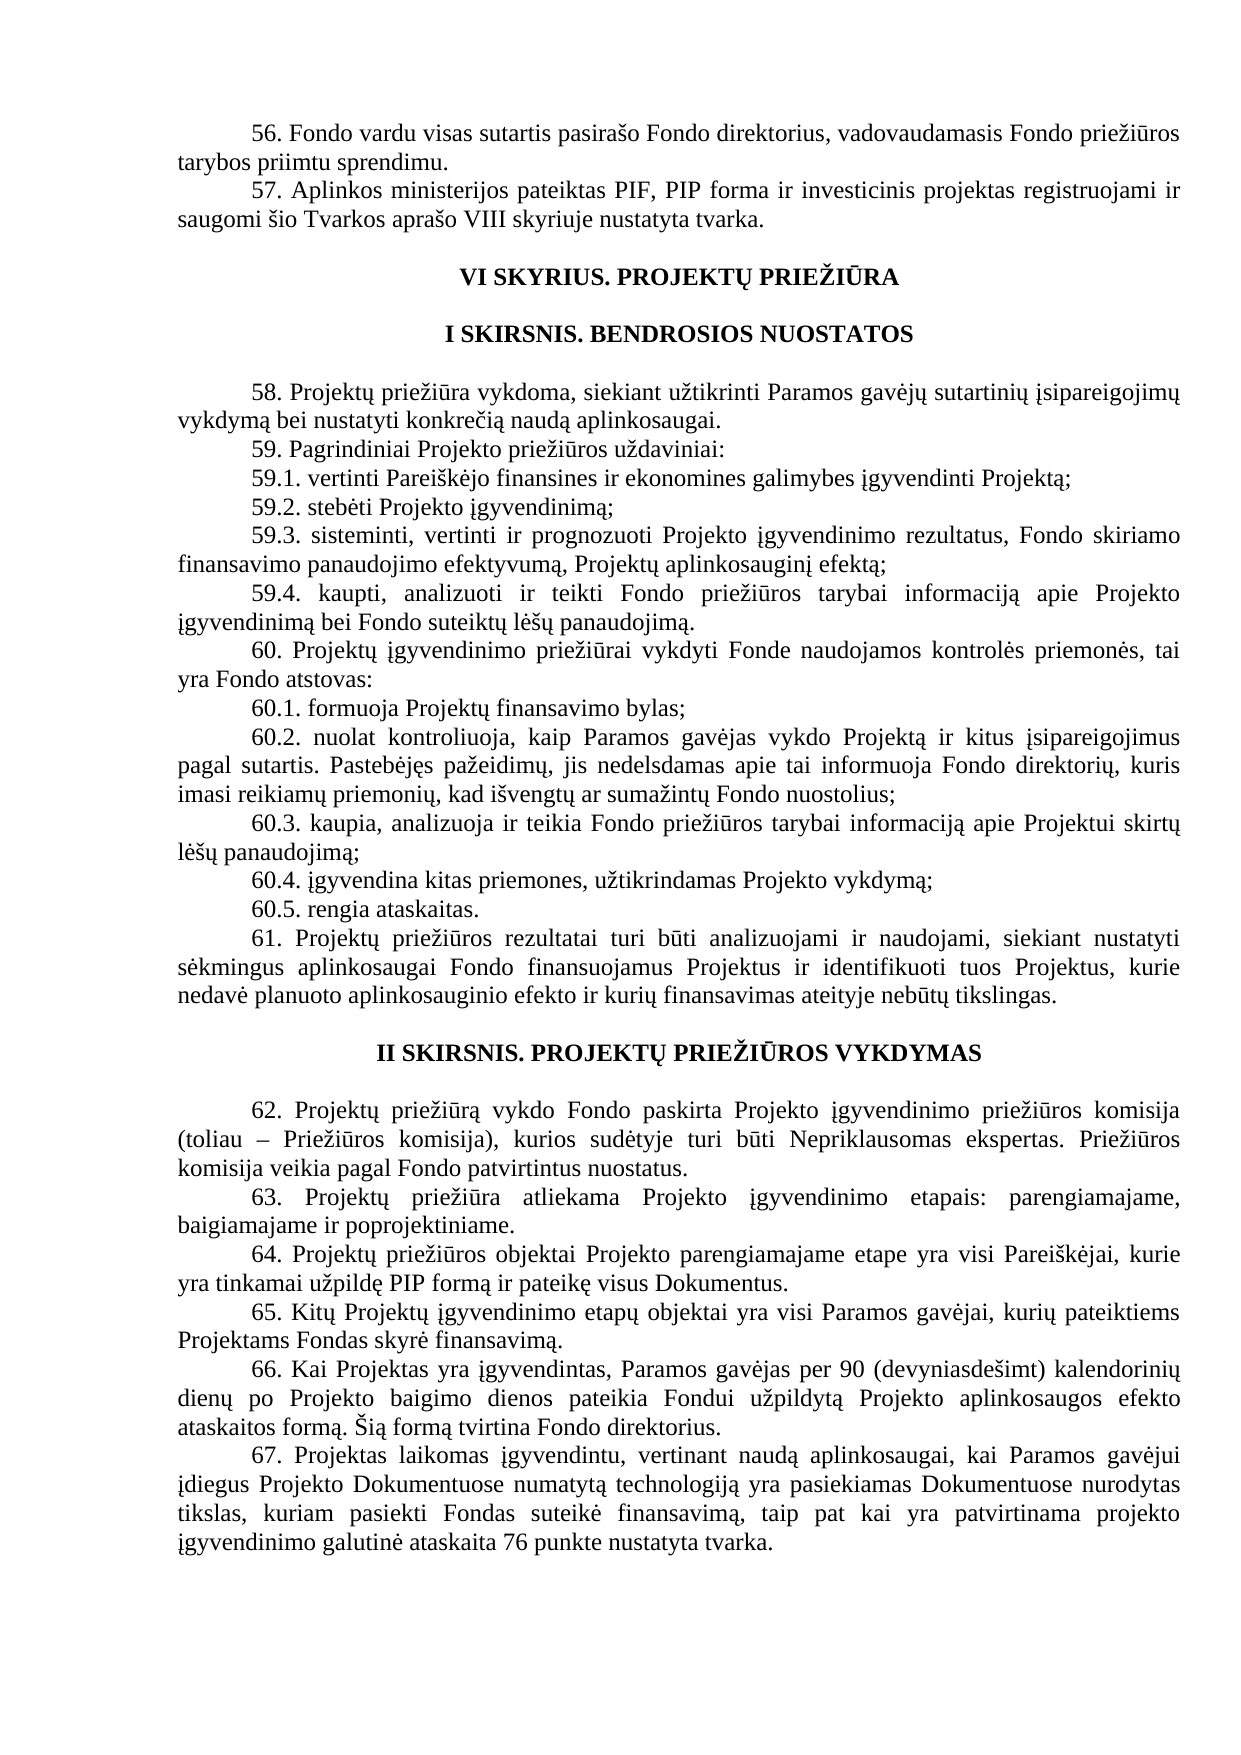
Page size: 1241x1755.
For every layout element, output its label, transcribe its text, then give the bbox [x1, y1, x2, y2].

text 66. Kai Projektas yra įgyvendintas, Paramos gavėjas per 90 (devyniasdešimt) kalendorinių dienų po Projekto baigimo dienos pateikia Fondui užpildytą Projekto aplinkosaugos efekto ataskaitos formą. Šią formą tvirtina Fondo direktorius. [177, 1354, 1181, 1441]
text 62. Projektų priežiūrą vykdo Fondo paskirta Projekto įgyvendinimo priežiūros komisija (toliau – Priežiūros komisija), kurios sudėtyje turi būti Nepriklausomas ekspertas. Priežiūros komisija veikia pagal Fondo patvirtintus nuostatus. [177, 1096, 1181, 1182]
text 61. Projektų priežiūros rezultatai turi būti analizuojami ir naudojami, siekiant nustatyti sėkmingus aplinkosaugai Fondo finansuojamus Projektus ir identifikuoti tuos Projektus, kurie nedavė planuoto aplinkosauginio efekto ir kurių finansavimas ateityje nebūtų tikslingas. [177, 923, 1181, 1009]
text 59.4. kaupti, analizuoti ir teikti Fondo priežiūros tarybai informaciją apie Projekto įgyvendinimą bei Fondo suteiktų lėšų panaudojimą. [177, 578, 1181, 636]
text 60.1. formuoja Projektų finansavimo bylas; [177, 693, 1181, 722]
text VI skyrius. Projektų priežiūra [177, 262, 1181, 291]
text 59.3. sisteminti, vertinti ir prognozuoti Projekto įgyvendinimo rezultatus, Fondo skiriamo finansavimo panaudojimo efektyvumą, Projektų aplinkosauginį efektą; [177, 521, 1181, 578]
text 58. Projektų priežiūra vykdoma, siekiant užtikrinti Paramos gavėjų sutartinių įsipareigojimų vykdymą bei nustatyti konkrečią naudą aplinkosaugai. [177, 377, 1181, 434]
text 60.5. rengia ataskaitas. [177, 894, 1181, 923]
text Ii skirsnis. PROJEKTŲ priežiūros VYKDYMas [177, 1038, 1181, 1067]
text 67. Projektas laikomas įgyvendintu, vertinant naudą aplinkosaugai, kai Paramos gavėjui įdiegus Projekto Dokumentuose numatytą technologiją yra pasiekiamas Dokumentuose nurodytas tikslas, kuriam pasiekti Fondas suteikė finansavimą, taip pat kai yra patvirtinama projekto įgyvendinimo galutinė ataskaita 76 punkte nustatyta tvarka. [177, 1441, 1181, 1556]
text 64. Projektų priežiūros objektai Projekto parengiamajame etape yra visi Pareiškėjai, kurie yra tinkamai užpildę PIP formą ir pateikę visus Dokumentus. [177, 1239, 1181, 1297]
text 63. Projektų priežiūra atliekama Projekto įgyvendinimo etapais: parengiamajame, baigiamajame ir poprojektiniame. [177, 1182, 1181, 1239]
text 60.2. nuolat kontroliuoja, kaip Paramos gavėjas vykdo Projektą ir kitus įsipareigojimus pagal sutartis. Pastebėjęs pažeidimų, jis nedelsdamas apie tai informuoja Fondo direktorių, kuris imasi reikiamų priemonių, kad išvengtų ar sumažintų Fondo nuostolius; [177, 722, 1181, 808]
text 59.2. stebėti Projekto įgyvendinimą; [177, 492, 1181, 521]
text 56. Fondo vardu visas sutartis pasirašo Fondo direktorius, vadovaudamasis Fondo priežiūros tarybos priimtu sprendimu. [177, 118, 1181, 176]
text 60.3. kaupia, analizuoja ir teikia Fondo priežiūros tarybai informaciją apie Projektui skirtų lėšų panaudojimą; [177, 808, 1181, 866]
text 59. Pagrindiniai Projekto priežiūros uždaviniai: [177, 434, 1181, 463]
text 60. Projektų įgyvendinimo priežiūrai vykdyti Fonde naudojamos kontrolės priemonės, tai yra Fondo atstovas: [177, 636, 1181, 693]
text 59.1. vertinti Pareiškėjo finansines ir ekonomines galimybes įgyvendinti Projektą; [177, 463, 1181, 492]
text 57. Aplinkos ministerijos pateiktas PIF, PIP forma ir investicinis projektas registruojami ir saugomi šio Tvarkos aprašo VIII skyriuje nustatyta tvarka. [177, 176, 1181, 233]
text 65. Kitų Projektų įgyvendinimo etapų objektai yra visi Paramos gavėjai, kurių pateiktiems Projektams Fondas skyrė finansavimą. [177, 1297, 1181, 1354]
text 60.4. įgyvendina kitas priemones, užtikrindamas Projekto vykdymą; [177, 866, 1181, 894]
text I skirsnis. Bendrosios nuostatos [177, 319, 1181, 348]
